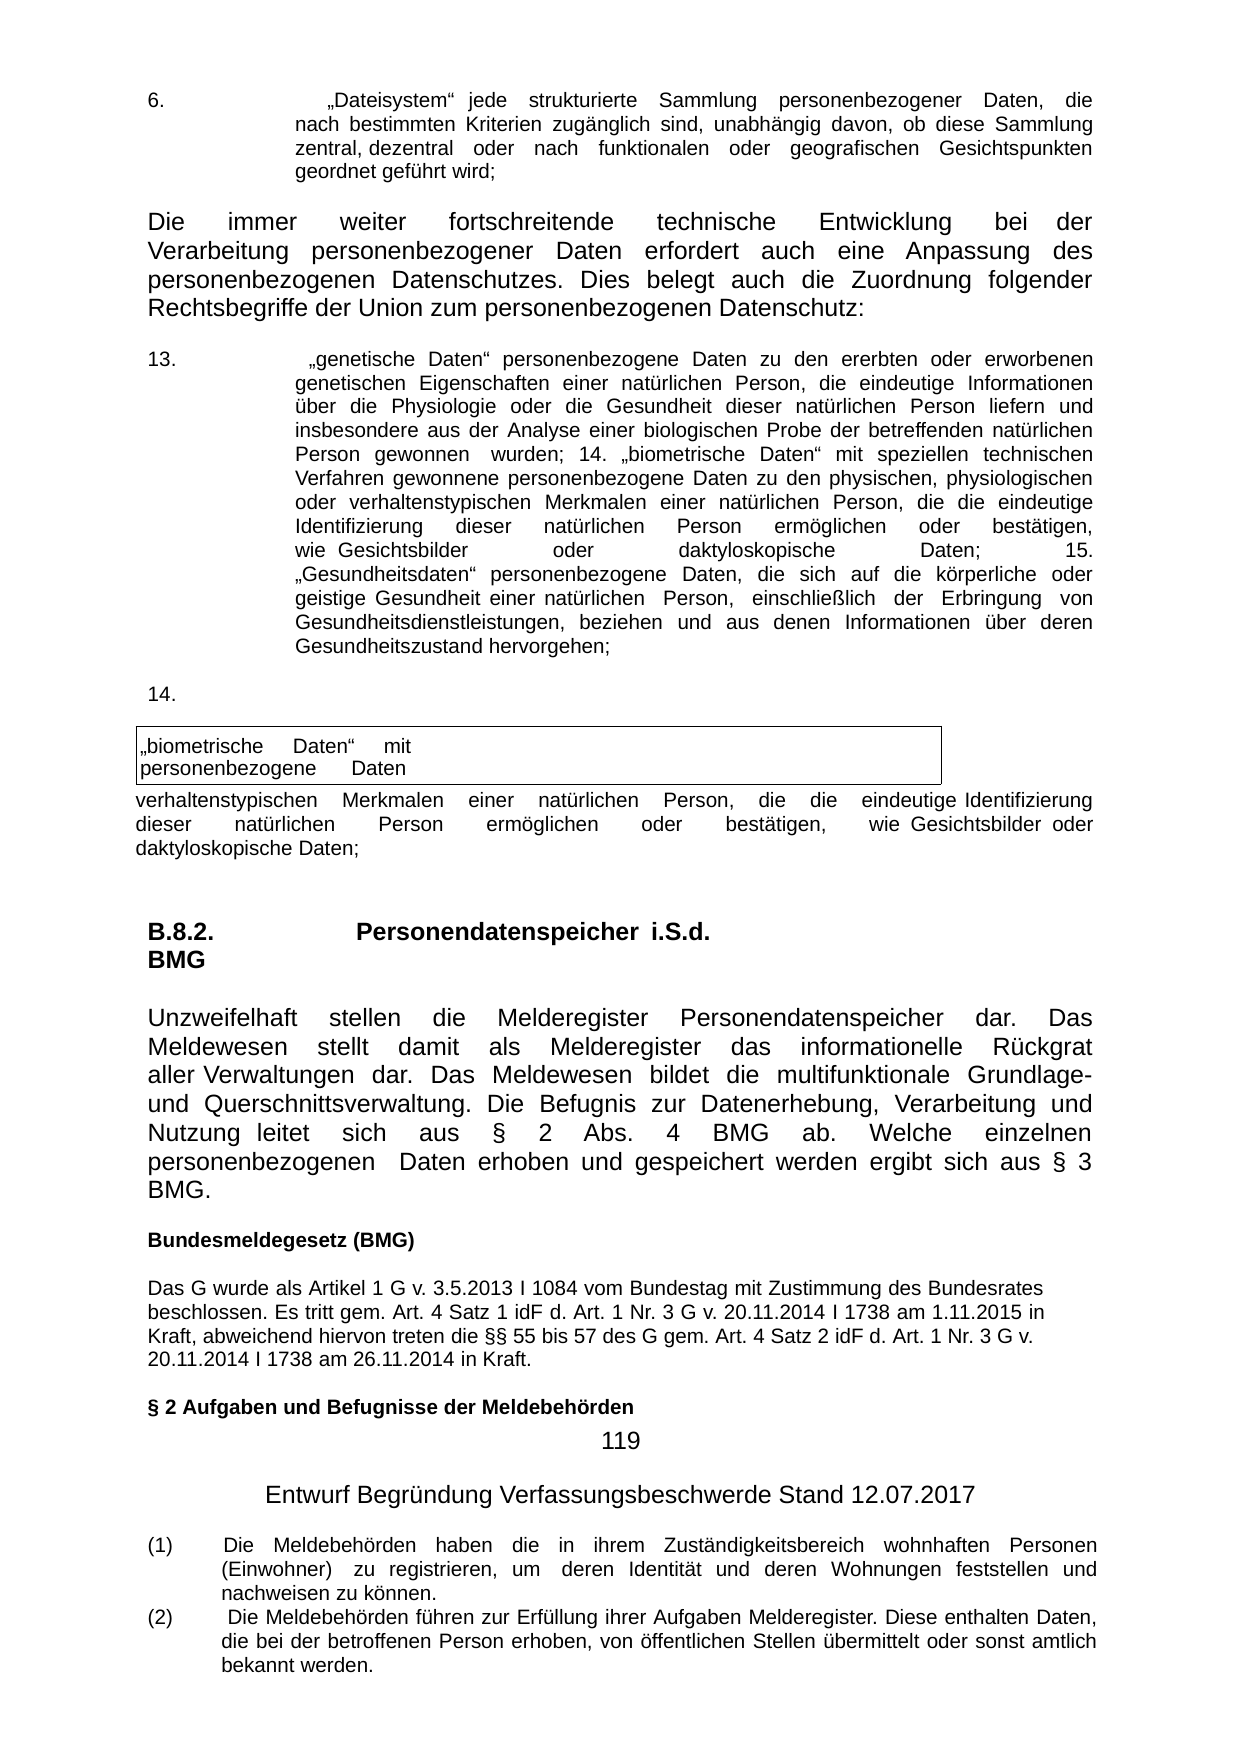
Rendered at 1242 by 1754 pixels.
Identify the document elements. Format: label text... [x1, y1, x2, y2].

text Die immer weiter fortschreitende technische Entwicklung bei der Verarbeitung personenbezogener Daten erfordert auch eine Anpassung des personenbezogenen Datenschutzes. Dies belegt auch die Zuordnung folgender Rechtsbegriffe der Union zum personenbezogenen Datenschutz: [147, 207, 1094, 322]
text B.8.2. Personendatenspeicher i.S.d. BMG [147, 916, 711, 974]
text Unzweifelhaft stellen die Melderegister Personendatenspeicher dar. Das Meldewesen stellt damit als Melderegister das informationelle Rückgrat aller Verwaltungen dar. Das Meldewesen bildet die multifunktionale Grundlage- und Querschnittsverwaltung. Die Befugnis zur Datenerhebung, Verarbeitung und Nutzung leitet sich aus § 2 Abs. 4 BMG ab. Welche einzelnen personenbezogenen Daten erhoben und gespeichert werden ergibt sich aus § 3 BMG. [147, 1003, 1094, 1204]
table_cell personenbezogene Daten [137, 759, 941, 784]
text 14. [147, 682, 177, 704]
table_header „biometrische Daten“ mit [137, 727, 941, 758]
text 13. „genetische Daten“ personenbezogene Daten zu den ererbten oder erworbenen genetischen Eigenschaften einer natürlichen Person, die eindeutige Informationen über die Physiologie oder die Gesundheit dieser natürlichen Person liefern und insbesondere aus der Analyse einer biologischen Probe der betreffenden natürlichen Person gewonnen wurden; 14. „biometrische Daten“ mit speziellen technischen Verfahren gewonnene personenbezogene Daten zu den physischen, physiologischen oder verhaltenstypischen Merkmalen einer natürlichen Person, die die eindeutige Identifizierung dieser natürlichen Person ermöglichen oder bestätigen, wie Gesichtsbilder oder daktyloskopische Daten; 15. „Gesundheitsdaten“ personenbezogene Daten, die sich auf die körperliche oder geistige Gesundheit einer natürlichen Person, einschließlich der Erbringung von Gesundheitsdienstleistungen, beziehen und aus denen Informationen über deren Gesundheitszustand hervorgehen; [147, 346, 1093, 658]
text (1) Die Meldebehörden haben die in ihrem Zuständigkeitsbereich wohnhaften Personen (Einwohner) zu registrieren, um deren Identität und deren Wohnungen feststellen und nachweisen zu können. [147, 1533, 1097, 1605]
text verhaltenstypischen Merkmalen einer natürlichen Person, die die eindeutige Identifizierung dieser natürlichen Person ermöglichen oder bestätigen, wie Gesichtsbilder oder daktyloskopische Daten; [135, 729, 1093, 859]
text (2) Die Meldebehörden führen zur Erfüllung ihrer Aufgaben Melderegister. Diese enthalten Daten, die bei der betroffenen Person erhoben, von öffentlichen Stellen übermittelt oder sonst amtlich bekannt werden. [147, 1605, 1097, 1677]
text § 2 Aufgaben und Befugnisse der Meldebehörden [147, 1395, 638, 1419]
text 119 [595, 1426, 646, 1454]
text Das G wurde als Artikel 1 G v. 3.5.2013 I 1084 vom Bundestag mit Zustimmung des Bundesrates beschlossen. Es tritt gem. Art. 4 Satz 1 idF d. Art. 1 Nr. 3 G v. 20.11.2014 I 1738 am 1.11.2015 in Kraft, abweichend hiervon treten die §§ 55 bis 57 des G gem. Art. 4 Satz 2 idF d. Art. 1 Nr. 3 G v. [147, 1276, 1044, 1348]
text 6. „Dateisystem“ jede strukturierte Sammlung personenbezogener Daten, die nach bestimmten Kriterien zugänglich sind, unabhängig davon, ob diese Sammlung zentral, dezentral oder nach funktionalen oder geografischen Gesichtspunkten geordnet geführt wird; [147, 87, 1093, 183]
text Bundesmeldegesetz (BMG) [147, 1228, 417, 1252]
text 20.11.2014 I 1738 am 26.11.2014 in Kraft. [147, 1348, 538, 1371]
text Entwurf Begründung Verfassungsbeschwerde Stand 12.07.2017 [259, 1480, 982, 1508]
